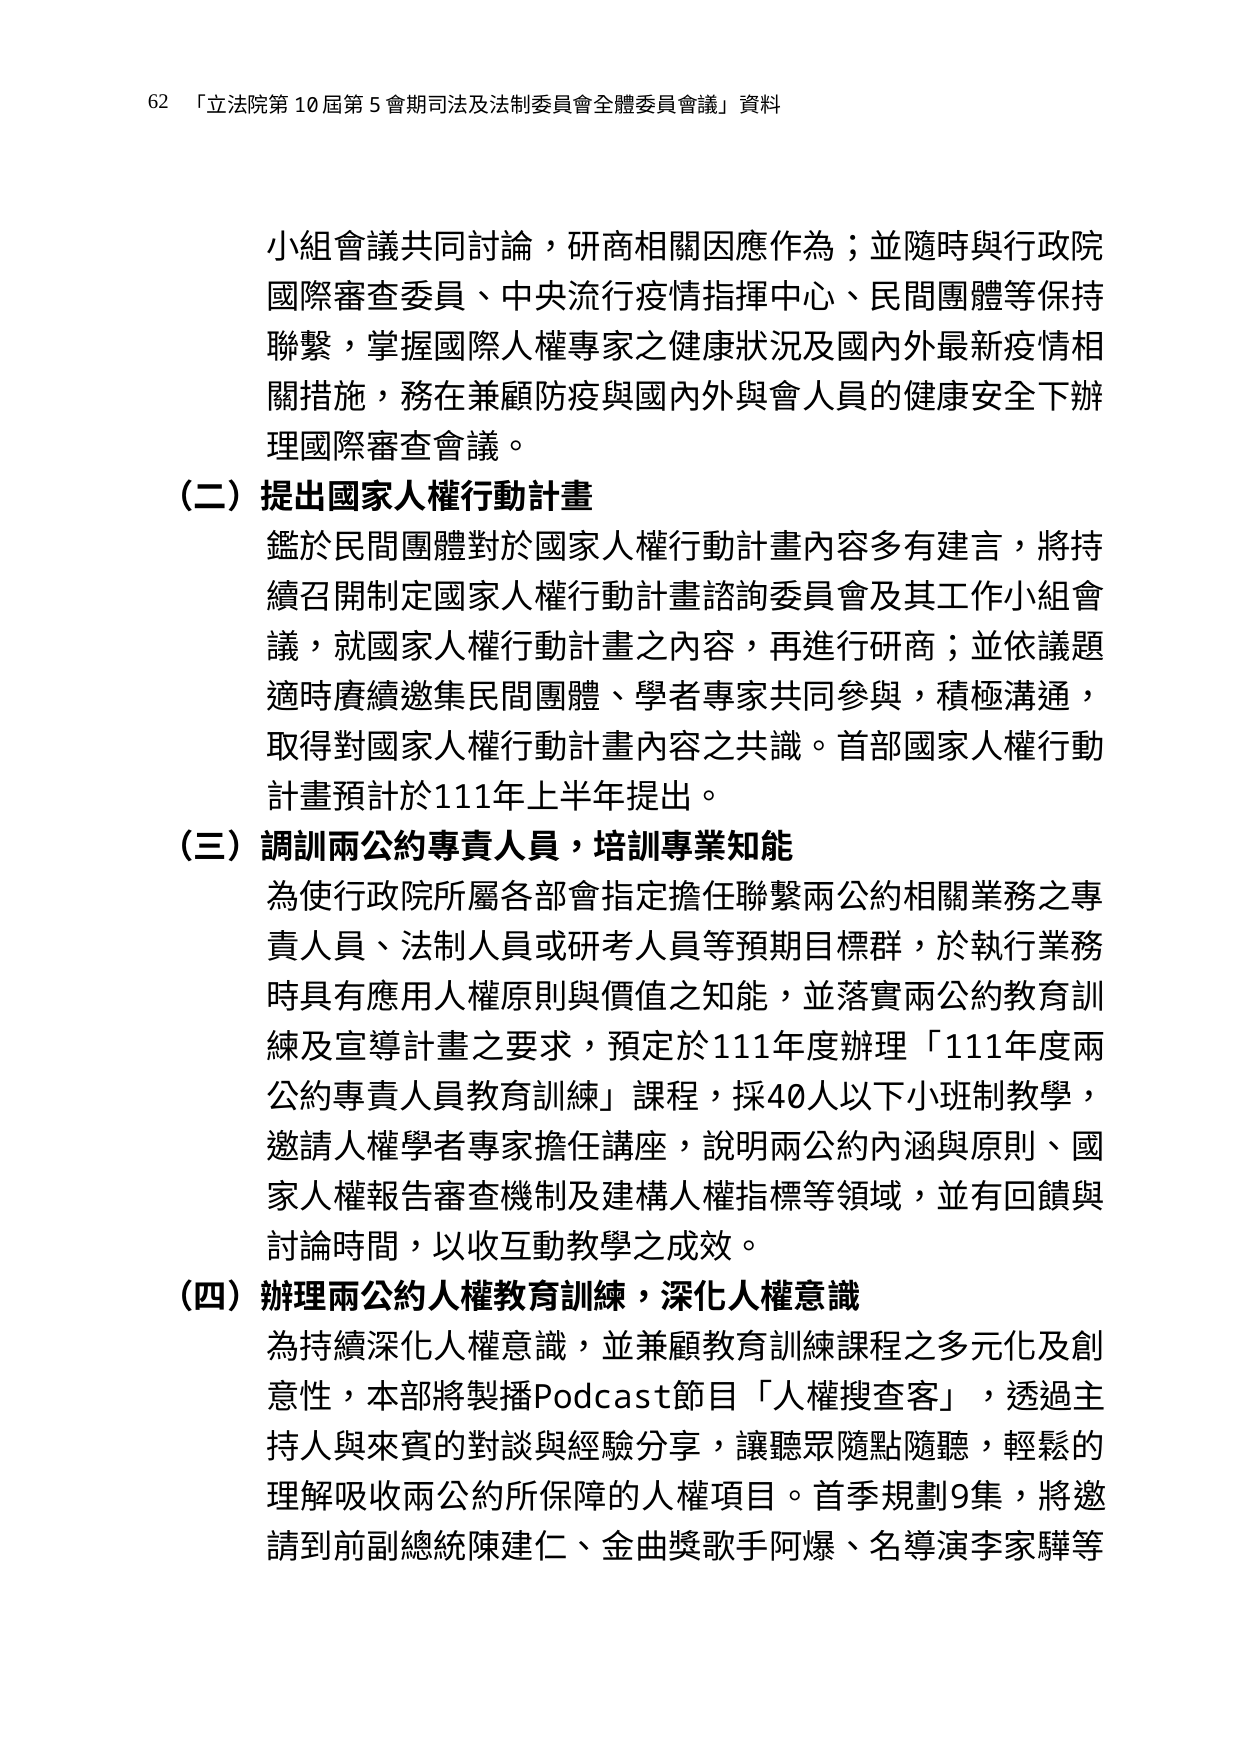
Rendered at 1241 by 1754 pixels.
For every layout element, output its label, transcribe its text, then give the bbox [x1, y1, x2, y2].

text 為使行政院所屬各部會指定擔任聯繫兩公約相關業務之專責人員、法制人員或研考人員等預期目標群，於執行業務時具有應用人權原則與價值之知能，並落實兩公約教育訓練及宣導計畫之要求，預定於111年度辦理「111年度兩公約專責人員教育訓練」課程，採40人以下小班制教學，邀請人權學者專家擔任講座，說明兩公約內涵與原則、國家人權報告審查機制及建構人權指標等領域，並有回饋與討論時間，以收互動教學之成效。 [266, 869, 1106, 1269]
text 因應疫情發展，就後續辦理國際審查相關事務建立討論機制，邀請學者、專家及民間團體代表等，於國際審查指導小組會議共同討論，研商相關因應作為；並隨時與行政院、國際審查委員、中央流行疫情指揮中心、民間團體等保持聯繫，掌握國際人權專家之健康狀況及國內外最新疫情相關措施，務在兼顧防疫與國內外與會人員的健康安全下辦理國際審查會議。 [266, 219, 1106, 469]
text （三）調訓兩公約專責人員，培訓專業知能 [160, 819, 1106, 869]
text 鑑於民間團體對於國家人權行動計畫內容多有建言，將持續召開制定國家人權行動計畫諮詢委員會及其工作小組會議，就國家人權行動計畫之內容，再進行研商；並依議題適時賡續邀集民間團體、學者專家共同參與，積極溝通，取得對國家人權行動計畫內容之共識。首部國家人權行動計畫預計於111年上半年提出。 [266, 519, 1106, 819]
text （四）辦理兩公約人權教育訓練，深化人權意識 [160, 1269, 1106, 1319]
text 為持續深化人權意識，並兼顧教育訓練課程之多元化及創意性，本部將製播Podcast節目「人權搜查客」，透過主持人與來賓的對談與經驗分享，讓聽眾隨點隨聽，輕鬆的理解吸收兩公約所保障的人權項目。首季規劃9集，將邀請到前副總統陳建仁、金曲獎歌手阿爆、名導演李家驊等 [266, 1319, 1106, 1569]
text （二）提出國家人權行動計畫 [160, 469, 1106, 519]
